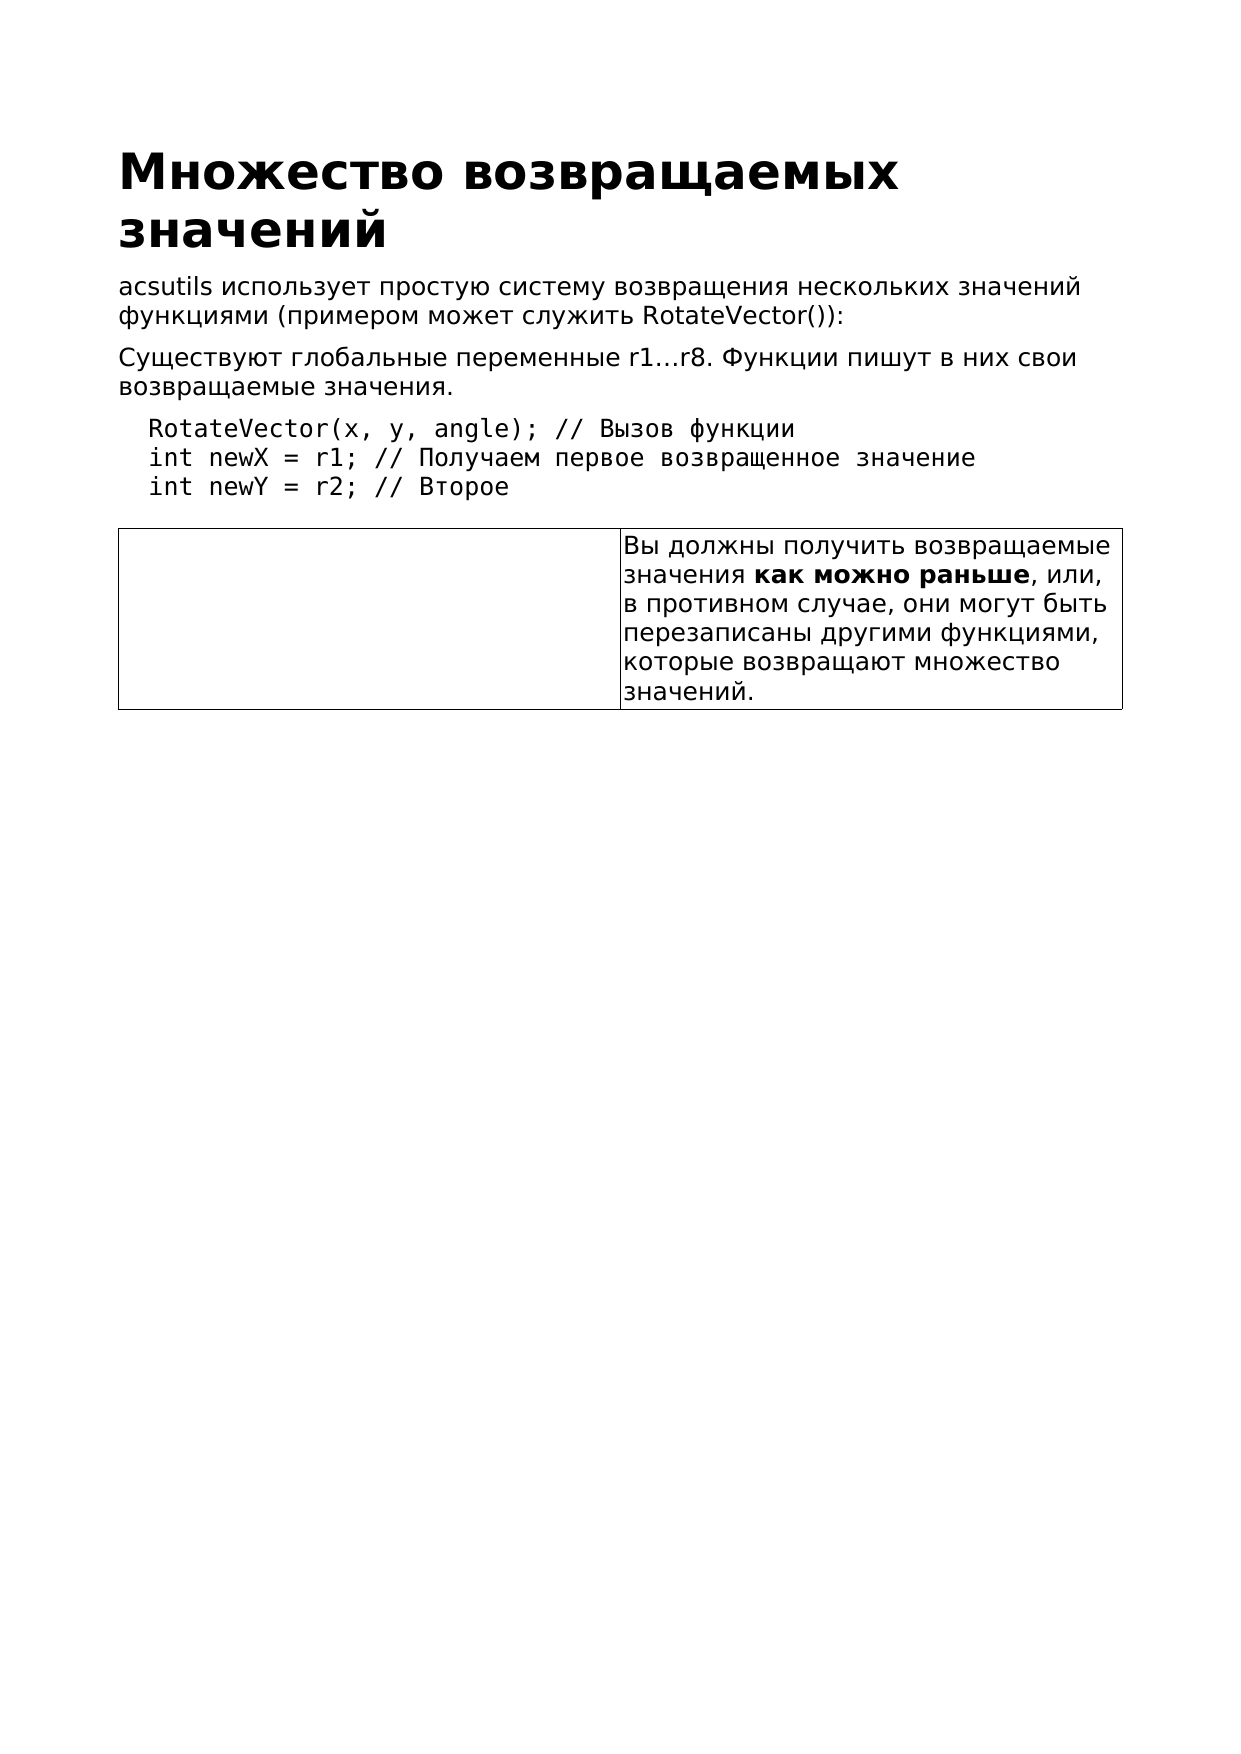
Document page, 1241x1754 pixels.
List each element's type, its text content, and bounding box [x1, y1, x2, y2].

text Существуют глобальные переменные r1…r8. Функции пишут в них свои возвращаемые значения. [118, 343, 1122, 401]
text acsutils использует простую систему возвращения нескольких значений функциями (примером может служить RotateVector()): [118, 272, 1122, 330]
table_header Вы должны получить возвращаемые значения как можно раньше, или, в противном случае, они могут быть перезаписаны другими функциями, которые возвращают множество значений. [621, 529, 1122, 709]
text RotateVector(x, y, angle); // Вызов функции int newX = r1; // Получаем первое возвращенное значение int newY = r2; // Второе [118, 414, 1122, 501]
subtitle Множество возвращаемых значений [118, 143, 1122, 259]
table_header [119, 529, 620, 709]
